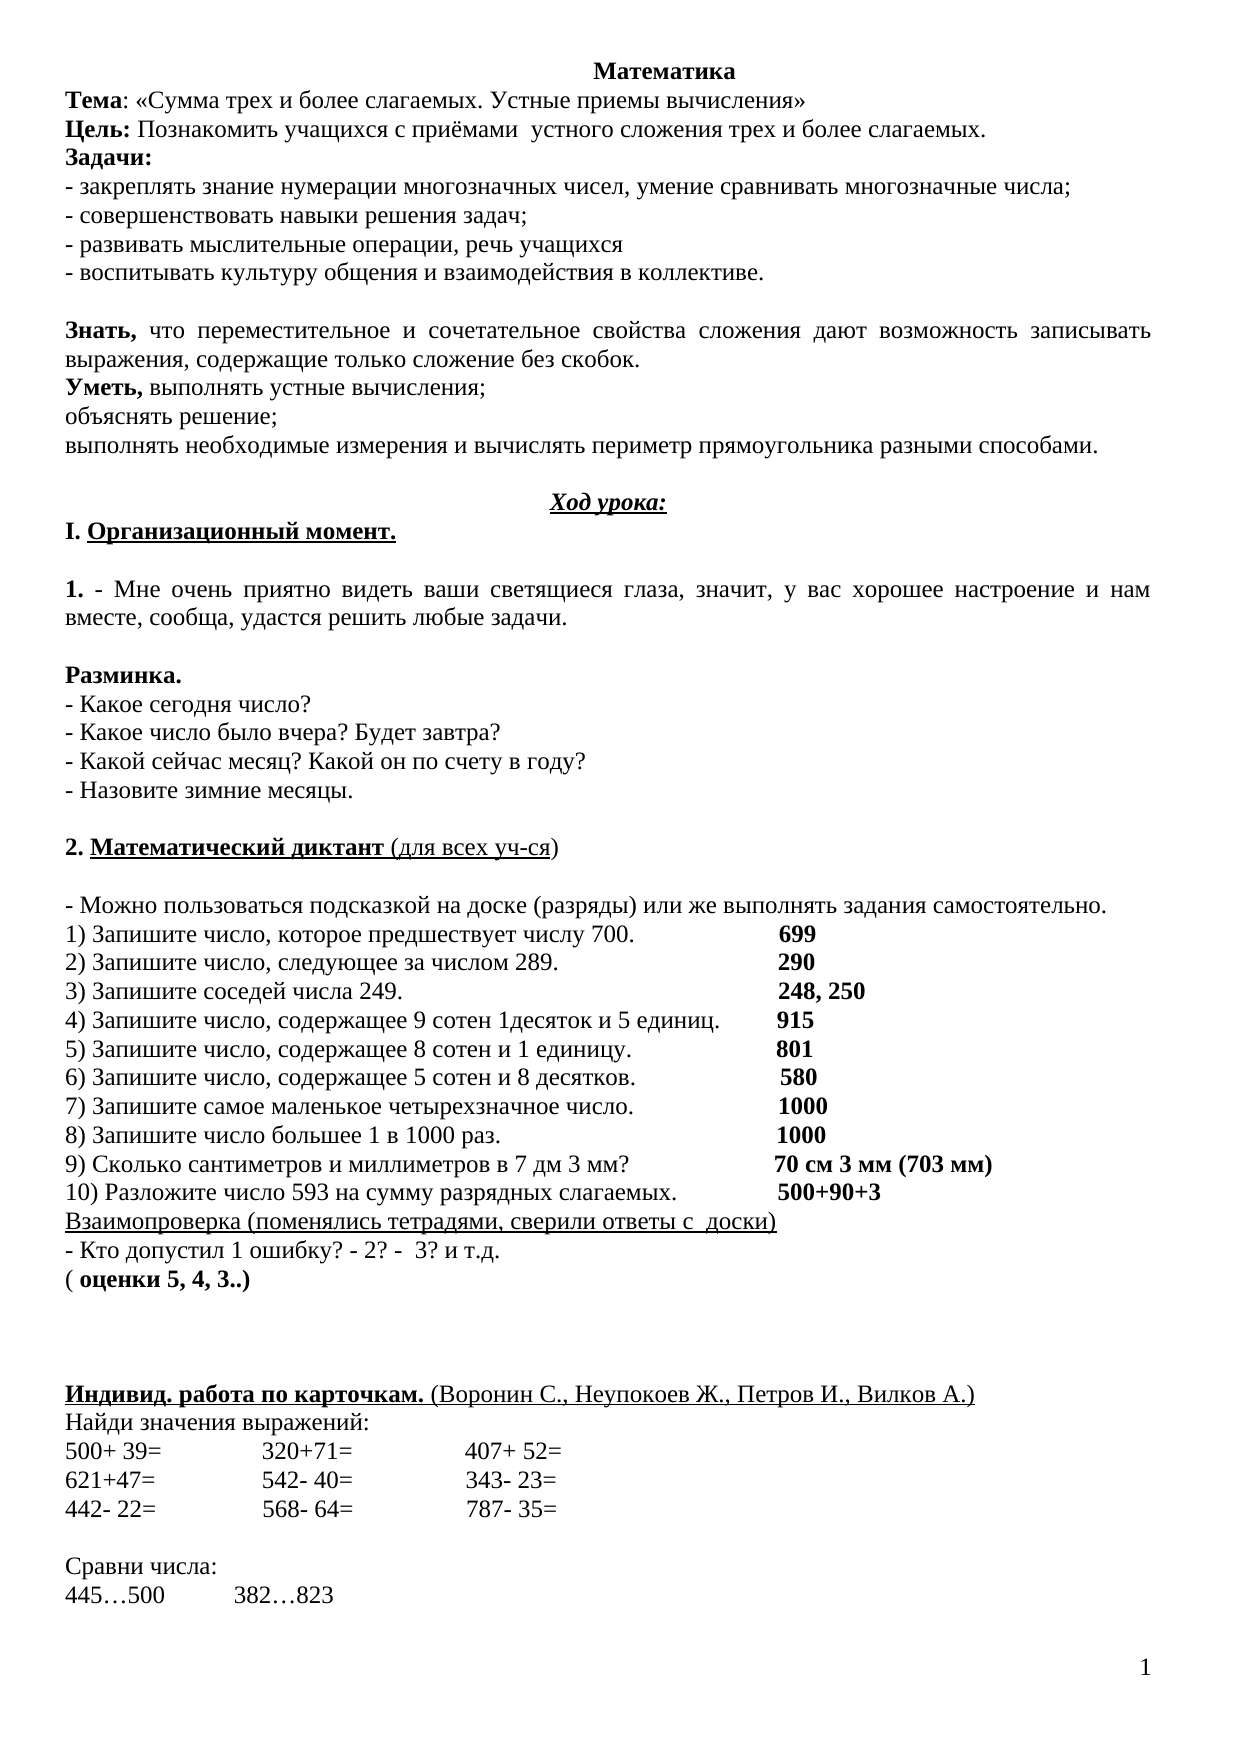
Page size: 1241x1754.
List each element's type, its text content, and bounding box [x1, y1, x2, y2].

text 10) Разложите число 593 на сумму разрядных слагаемых. 500+90+3 [65, 1177, 1152, 1206]
text - Назовите зимние месяцы. [65, 775, 1152, 804]
text - Какое число было вчера? Будет завтра? [65, 717, 1152, 746]
text Разминка. [65, 660, 1152, 689]
text - Кто допустил 1 ошибку? - 2? - 3? и т.д. [65, 1235, 1152, 1264]
text Индивид. работа по карточкам. (Воронин С., Неупокоев Ж., Петров И., Вилков А.) [65, 1379, 1152, 1407]
text Ход урока: [65, 487, 1152, 516]
text 5) Запишите число, содержащее 8 сотен и 1 единицу. 801 [65, 1034, 1152, 1062]
text - совершенствовать навыки решения задач; - развивать мыслительные операции, речь учащихся [65, 200, 1152, 257]
text 7) Запишите самое маленькое четырехзначное число. 1000 [65, 1091, 1152, 1120]
text Взаимопроверка (поменялись тетрадями, сверили ответы с доски) [65, 1206, 1152, 1235]
text 6) Запишите число, содержащее 5 сотен и 8 десятков. 580 [65, 1062, 1152, 1091]
text ( оценки 5, 4, 3..) [65, 1264, 1152, 1292]
text - воспитывать культуру общения и взаимодействия в коллективе. [65, 257, 1152, 286]
text 621+47= 542- 40= 343- 23= [65, 1465, 1152, 1494]
text - Можно пользоваться подсказкой на доске (разряды) или же выполнять задания самостоятельно. [65, 890, 1152, 919]
text выполнять необходимые измерения и вычислять периметр прямоугольника разными способами. [65, 430, 1152, 459]
text Тема: «Сумма трех и более слагаемых. Устные приемы вычисления» [65, 85, 1152, 114]
text I. Организационный момент. [65, 516, 1152, 545]
text 1. - Мне очень приятно видеть ваши светящиеся глаза, значит, у вас хорошее настроение и нам вместе, сообща, удастся решить любые задачи. [65, 574, 1152, 631]
text 2. Математический диктант (для всех уч-ся) [65, 832, 1152, 861]
text 500+ 39= 320+71= 407+ 52= [65, 1436, 1152, 1465]
text 442- 22= 568- 64= 787- 35= [65, 1494, 1152, 1522]
text Задачи: [65, 142, 1152, 171]
text - Какое сегодня число? [65, 689, 1152, 717]
text 8) Запишите число большее 1 в 1000 раз. 1000 [65, 1120, 1152, 1149]
text Математика [177, 56, 1152, 85]
text - Какой сейчас месяц? Какой он по счету в году? [65, 746, 1152, 775]
text Сравни числа: [65, 1551, 1152, 1580]
text 445…500 382…823 [65, 1580, 1152, 1609]
text 4) Запишите число, содержащее 9 сотен 1десяток и 5 единиц. 915 [65, 1005, 1152, 1034]
text 1) Запишите число, которое предшествует числу 700. 699 [65, 919, 1152, 947]
text объяснять решение; [65, 401, 1152, 430]
text 9) Сколько сантиметров и миллиметров в 7 дм 3 мм? 70 см 3 мм (703 мм) [65, 1149, 1152, 1177]
text Знать, что переместительное и сочетательное свойства сложения дают возможность записывать выражения, содержащие только сложение без скобок. [65, 315, 1152, 372]
text 2) Запишите число, следующее за числом 289. 290 [65, 947, 1152, 976]
text 3) Запишите соседей числа 249. 248, 250 [65, 976, 1152, 1005]
text - закреплять знание нумерации многозначных чисел, умение сравнивать многозначные числа; [65, 171, 1152, 200]
text Найди значения выражений: [65, 1407, 1152, 1436]
text Цель: Познакомить учащихся с приёмами устного сложения трех и более слагаемых. [65, 114, 1152, 142]
text Уметь, выполнять устные вычисления; [65, 372, 1152, 401]
